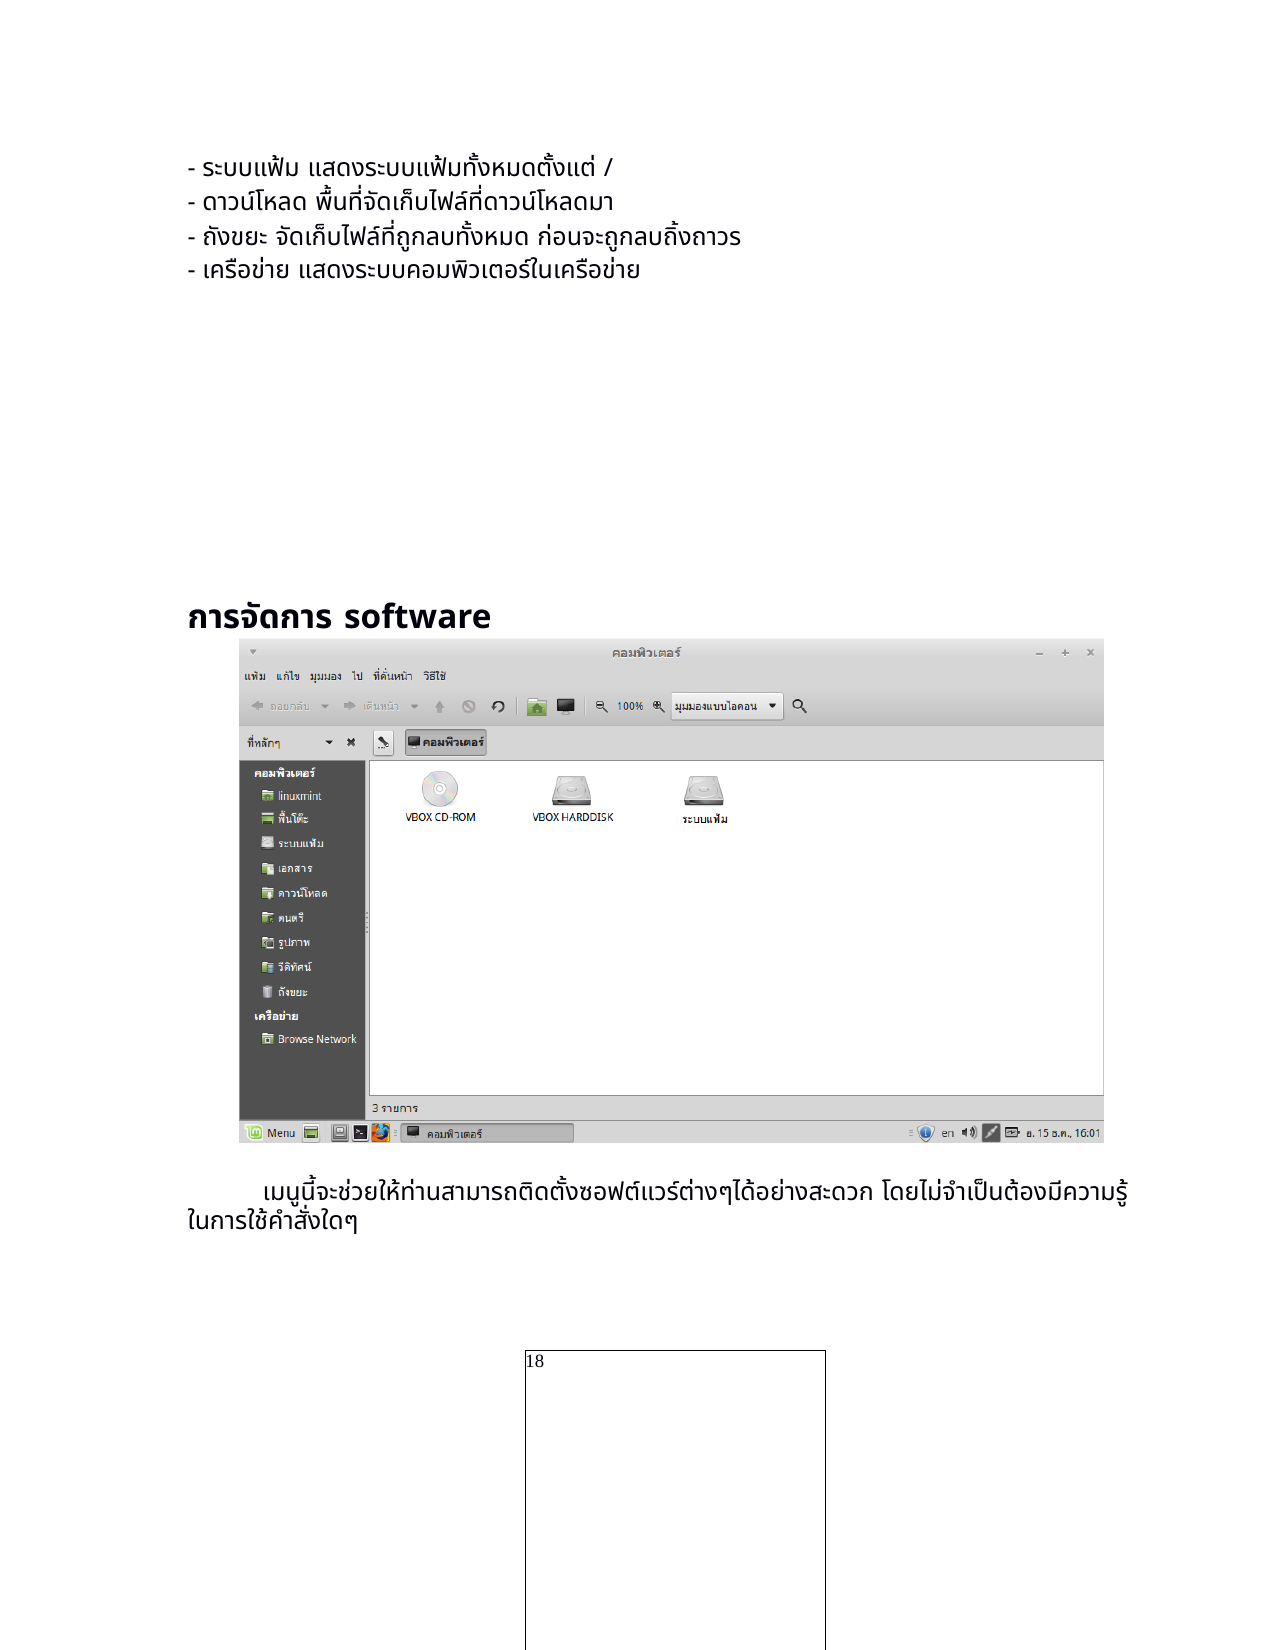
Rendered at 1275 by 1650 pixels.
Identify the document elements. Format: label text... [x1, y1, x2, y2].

text - เครือข่าย แสดงระบบคอมพิวเตอร์ในเครือข่าย [187, 252, 1162, 286]
text - ดาวน์โหลด พื้นที่จัดเก็บไฟล์ที่ดาวน์โหลดมา [187, 184, 1162, 218]
text การจัดการ software [187, 593, 1162, 638]
text - ระบบแฟ้ม แสดงระบบแฟ้มทั้งหมดตั้งแต่ / [187, 150, 1162, 184]
text ในการใช้คำสั่งใดๆ [187, 1206, 1162, 1235]
text - ถังขยะ จัดเก็บไฟล์ที่ถูกลบทั้งหมด ก่อนจะถูกลบถิ้งถาวร [187, 218, 1162, 252]
text เมนูนี้จะช่วยให้ท่านสามารถติดตั้งซอฟต์แวร์ต่างๆได้อย่างสะดวก โดยไม่จำเป็นต้องมีความรู้ [187, 1177, 1162, 1206]
picture [239, 638, 1104, 1143]
